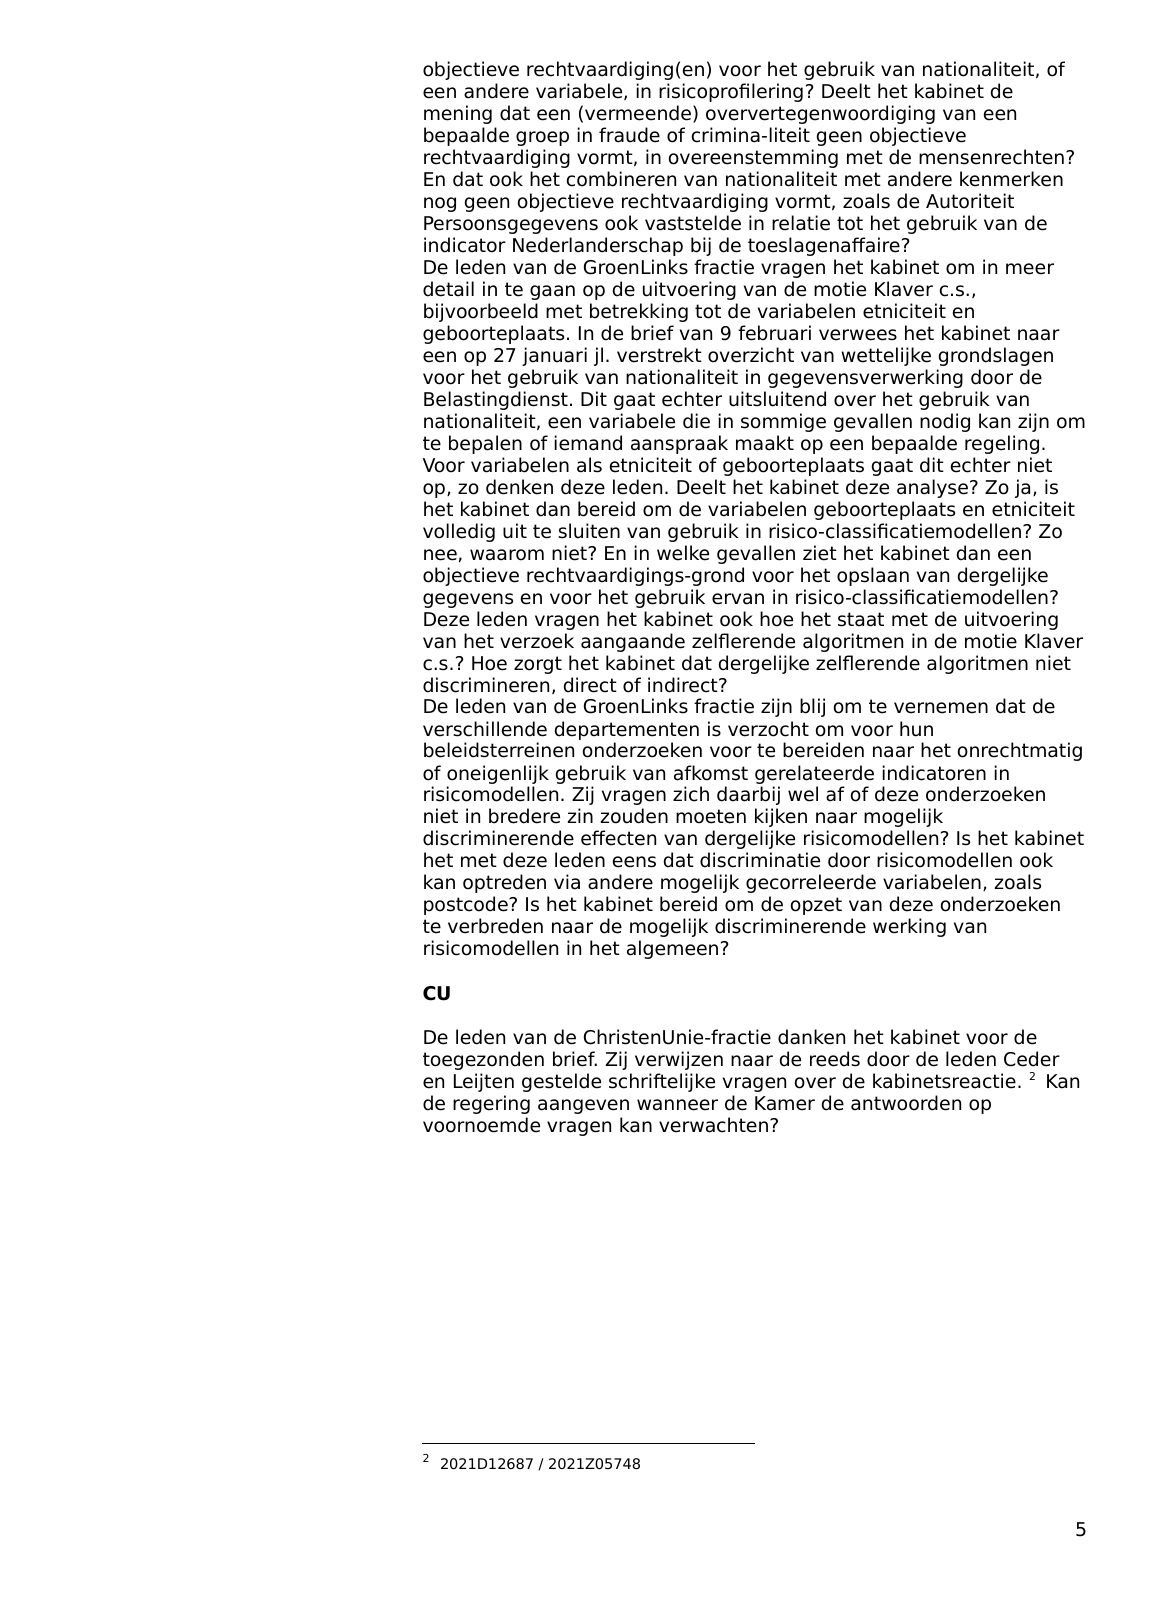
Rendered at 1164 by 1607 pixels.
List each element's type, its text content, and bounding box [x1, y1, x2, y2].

text De leden van de ChristenUnie-fractie danken het kabinet voor de toegezonden brief. Zij verwijzen naar de reeds door de leden Ceder en Leijten gestelde schriftelijke vragen over de kabinetsreactie. Kan de regering aangeven wanneer de Kamer de antwoorden op voornoemde vragen kan verwachten? [422, 1027, 1087, 1136]
subtitle CU [422, 982, 1087, 1004]
text Deze leden vragen het kabinet ook hoe het staat met de uitvoering van het verzoek aangaande zelflerende algoritmen in de motie Klaver c.s.? Hoe zorgt het kabinet dat dergelijke zelflerende algoritmen niet discrimineren, direct of indirect? [422, 608, 1087, 696]
text De leden van de GroenLinks fractie vragen het kabinet om in meer detail in te gaan op de uitvoering van de motie Klaver c.s., bijvoorbeeld met betrekking tot de variabelen etniciteit en geboorteplaats. In de brief van 9 februari verwees het kabinet naar een op 27 januari jl. verstrekt overzicht van wettelijke grondslagen voor het gebruik van nationaliteit in gegevensverwerking door de Belastingdienst. Dit gaat echter uitsluitend over het gebruik van nationaliteit, een variabele die in sommige gevallen nodig kan zijn om te bepalen of iemand aanspraak maakt op een bepaalde regeling. Voor variabelen als etniciteit of geboorteplaats gaat dit echter niet op, zo denken deze leden. Deelt het kabinet deze analyse? Zo ja, is het kabinet dan bereid om de variabelen geboorteplaats en etniciteit volledig uit te sluiten van gebruik in risico-classificatiemodellen? Zo nee, waarom niet? En in welke gevallen ziet het kabinet dan een objectieve rechtvaardigings-grond voor het opslaan van dergelijke gegevens en voor het gebruik ervan in risico-classificatiemodellen? [422, 257, 1087, 608]
text 2021D12687 / 2021Z05748 [422, 1452, 1087, 1474]
text objectieve rechtvaardiging(en) voor het gebruik van nationaliteit, of een andere variabele, in risicoprofilering? Deelt het kabinet de mening dat een (vermeende) oververtegenwoordiging van een bepaalde groep in fraude of crimina-liteit geen objectieve rechtvaardiging vormt, in overeenstemming met de mensenrechten? En dat ook het combineren van nationaliteit met andere kenmerken nog geen objectieve rechtvaardiging vormt, zoals de Autoriteit Persoonsgegevens ook vaststelde in relatie tot het gebruik van de indicator Nederlanderschap bij de toeslagenaffaire? [422, 59, 1087, 257]
text De leden van de GroenLinks fractie zijn blij om te vernemen dat de verschillende departementen is verzocht om voor hun beleidsterreinen onderzoeken voor te bereiden naar het onrechtmatig of oneigenlijk gebruik van afkomst gerelateerde indicatoren in risicomodellen. Zij vragen zich daarbij wel af of deze onderzoeken niet in bredere zin zouden moeten kijken naar mogelijk discriminerende effecten van dergelijke risicomodellen? Is het kabinet het met deze leden eens dat discriminatie door risicomodellen ook kan optreden via andere mogelijk gecorreleerde variabelen, zoals postcode? Is het kabinet bereid om de opzet van deze onderzoeken te verbreden naar de mogelijk discriminerende werking van risicomodellen in het algemeen? [422, 696, 1087, 960]
